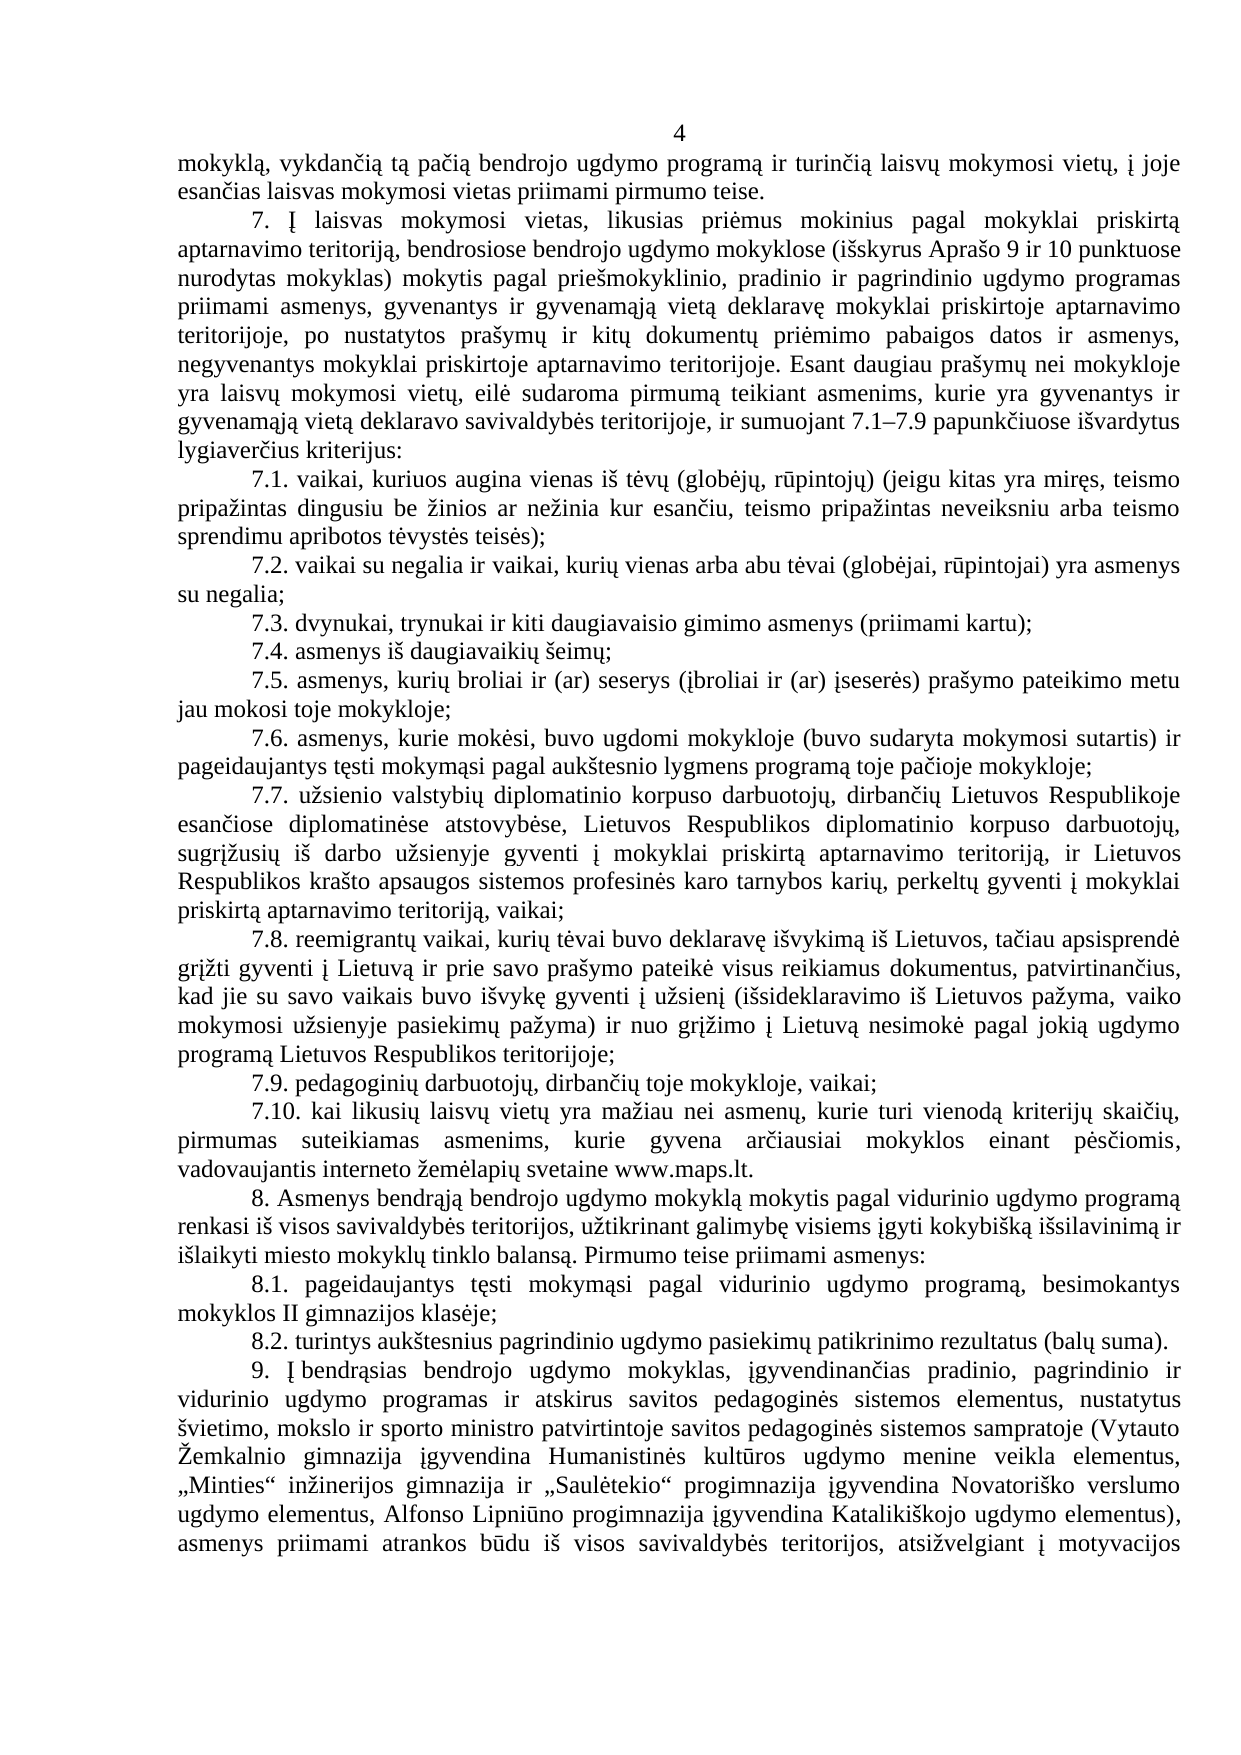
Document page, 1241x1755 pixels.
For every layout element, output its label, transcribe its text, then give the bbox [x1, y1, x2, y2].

text 8. Asmenys bendrąją bendrojo ugdymo mokyklą mokytis pagal vidurinio ugdymo programą renkasi iš visos savivaldybės teritorijos, užtikrinant galimybę visiems įgyti kokybišką išsilavinimą ir išlaikyti miesto mokyklų tinklo balansą. Pirmumo teise priimami asmenys: [177, 1183, 1181, 1269]
text 8.2. turintys aukštesnius pagrindinio ugdymo pasiekimų patikrinimo rezultatus (balų suma). [177, 1326, 1181, 1355]
text mokyklą, vykdančią tą pačią bendrojo ugdymo programą ir turinčią laisvų mokymosi vietų, į joje esančias laisvas mokymosi vietas priimami pirmumo teise. [177, 148, 1181, 205]
text 9. Į bendrąsias bendrojo ugdymo mokyklas, įgyvendinančias pradinio, pagrindinio ir vidurinio ugdymo programas ir atskirus savitos pedagoginės sistemos elementus, nustatytus švietimo, mokslo ir sporto ministro patvirtintoje savitos pedagoginės sistemos sampratoje (Vytauto Žemkalnio gimnazija įgyvendina Humanistinės kultūros ugdymo menine veikla elementus, „Minties“ inžinerijos gimnazija ir „Saulėtekio“ progimnazija įgyvendina Novatoriško verslumo ugdymo elementus, Alfonso Lipniūno progimnazija įgyvendina Katalikiškojo ugdymo elementus), asmenys priimami atrankos būdu iš visos savivaldybės teritorijos, atsižvelgiant į motyvacijos [177, 1355, 1181, 1556]
text 7. Į laisvas mokymosi vietas, likusias priėmus mokinius pagal mokyklai priskirtą aptarnavimo teritoriją, bendrosiose bendrojo ugdymo mokyklose (išskyrus Aprašo 9 ir 10 punktuose nurodytas mokyklas) mokytis pagal priešmokyklinio, pradinio ir pagrindinio ugdymo programas priimami asmenys, gyvenantys ir gyvenamąją vietą deklaravę mokyklai priskirtoje aptarnavimo teritorijoje, po nustatytos prašymų ir kitų dokumentų priėmimo pabaigos datos ir asmenys, negyvenantys mokyklai priskirtoje aptarnavimo teritorijoje. Esant daugiau prašymų nei mokykloje yra laisvų mokymosi vietų, eilė sudaroma pirmumą teikiant asmenims, kurie yra gyvenantys ir gyvenamąją vietą deklaravo savivaldybės teritorijoje, ir sumuojant 7.1–7.9 papunkčiuose išvardytus lygiaverčius kriterijus: [177, 205, 1181, 464]
text 7.1. vaikai, kuriuos augina vienas iš tėvų (globėjų, rūpintojų) (jeigu kitas yra miręs, teismo pripažintas dingusiu be žinios ar nežinia kur esančiu, teismo pripažintas neveiksniu arba teismo sprendimu apribotos tėvystės teisės); [177, 464, 1181, 550]
text 8.1. pageidaujantys tęsti mokymąsi pagal vidurinio ugdymo programą, besimokantys mokyklos II gimnazijos klasėje; [177, 1269, 1181, 1326]
text 7.3. dvynukai, trynukai ir kiti daugiavaisio gimimo asmenys (priimami kartu); [177, 608, 1181, 636]
text 7.10. kai likusių laisvų vietų yra mažiau nei asmenų, kurie turi vienodą kriterijų skaičių, pirmumas suteikiamas asmenims, kurie gyvena arčiausiai mokyklos einant pėsčiomis, vadovaujantis interneto žemėlapių svetaine www.maps.lt. [177, 1096, 1181, 1183]
text 7.8. reemigrantų vaikai, kurių tėvai buvo deklaravę išvykimą iš Lietuvos, tačiau apsisprendė grįžti gyventi į Lietuvą ir prie savo prašymo pateikė visus reikiamus dokumentus, patvirtinančius, kad jie su savo vaikais buvo išvykę gyventi į užsienį (išsideklaravimo iš Lietuvos pažyma, vaiko mokymosi užsienyje pasiekimų pažyma) ir nuo grįžimo į Lietuvą nesimokė pagal jokią ugdymo programą Lietuvos Respublikos teritorijoje; [177, 924, 1181, 1068]
text 7.5. asmenys, kurių broliai ir (ar) seserys (įbroliai ir (ar) įseserės) prašymo pateikimo metu jau mokosi toje mokykloje; [177, 665, 1181, 723]
text 7.4. asmenys iš daugiavaikių šeimų; [177, 636, 1181, 665]
text 7.2. vaikai su negalia ir vaikai, kurių vienas arba abu tėvai (globėjai, rūpintojai) yra asmenys su negalia; [177, 550, 1181, 608]
text 7.6. asmenys, kurie mokėsi, buvo ugdomi mokykloje (buvo sudaryta mokymosi sutartis) ir pageidaujantys tęsti mokymąsi pagal aukštesnio lygmens programą toje pačioje mokykloje; [177, 723, 1181, 780]
text 7.7. užsienio valstybių diplomatinio korpuso darbuotojų, dirbančių Lietuvos Respublikoje esančiose diplomatinėse atstovybėse, Lietuvos Respublikos diplomatinio korpuso darbuotojų, sugrįžusių iš darbo užsienyje gyventi į mokyklai priskirtą aptarnavimo teritoriją, ir Lietuvos Respublikos krašto apsaugos sistemos profesinės karo tarnybos karių, perkeltų gyventi į mokyklai priskirtą aptarnavimo teritoriją, vaikai; [177, 780, 1181, 924]
text 7.9. pedagoginių darbuotojų, dirbančių toje mokykloje, vaikai; [177, 1068, 1181, 1096]
